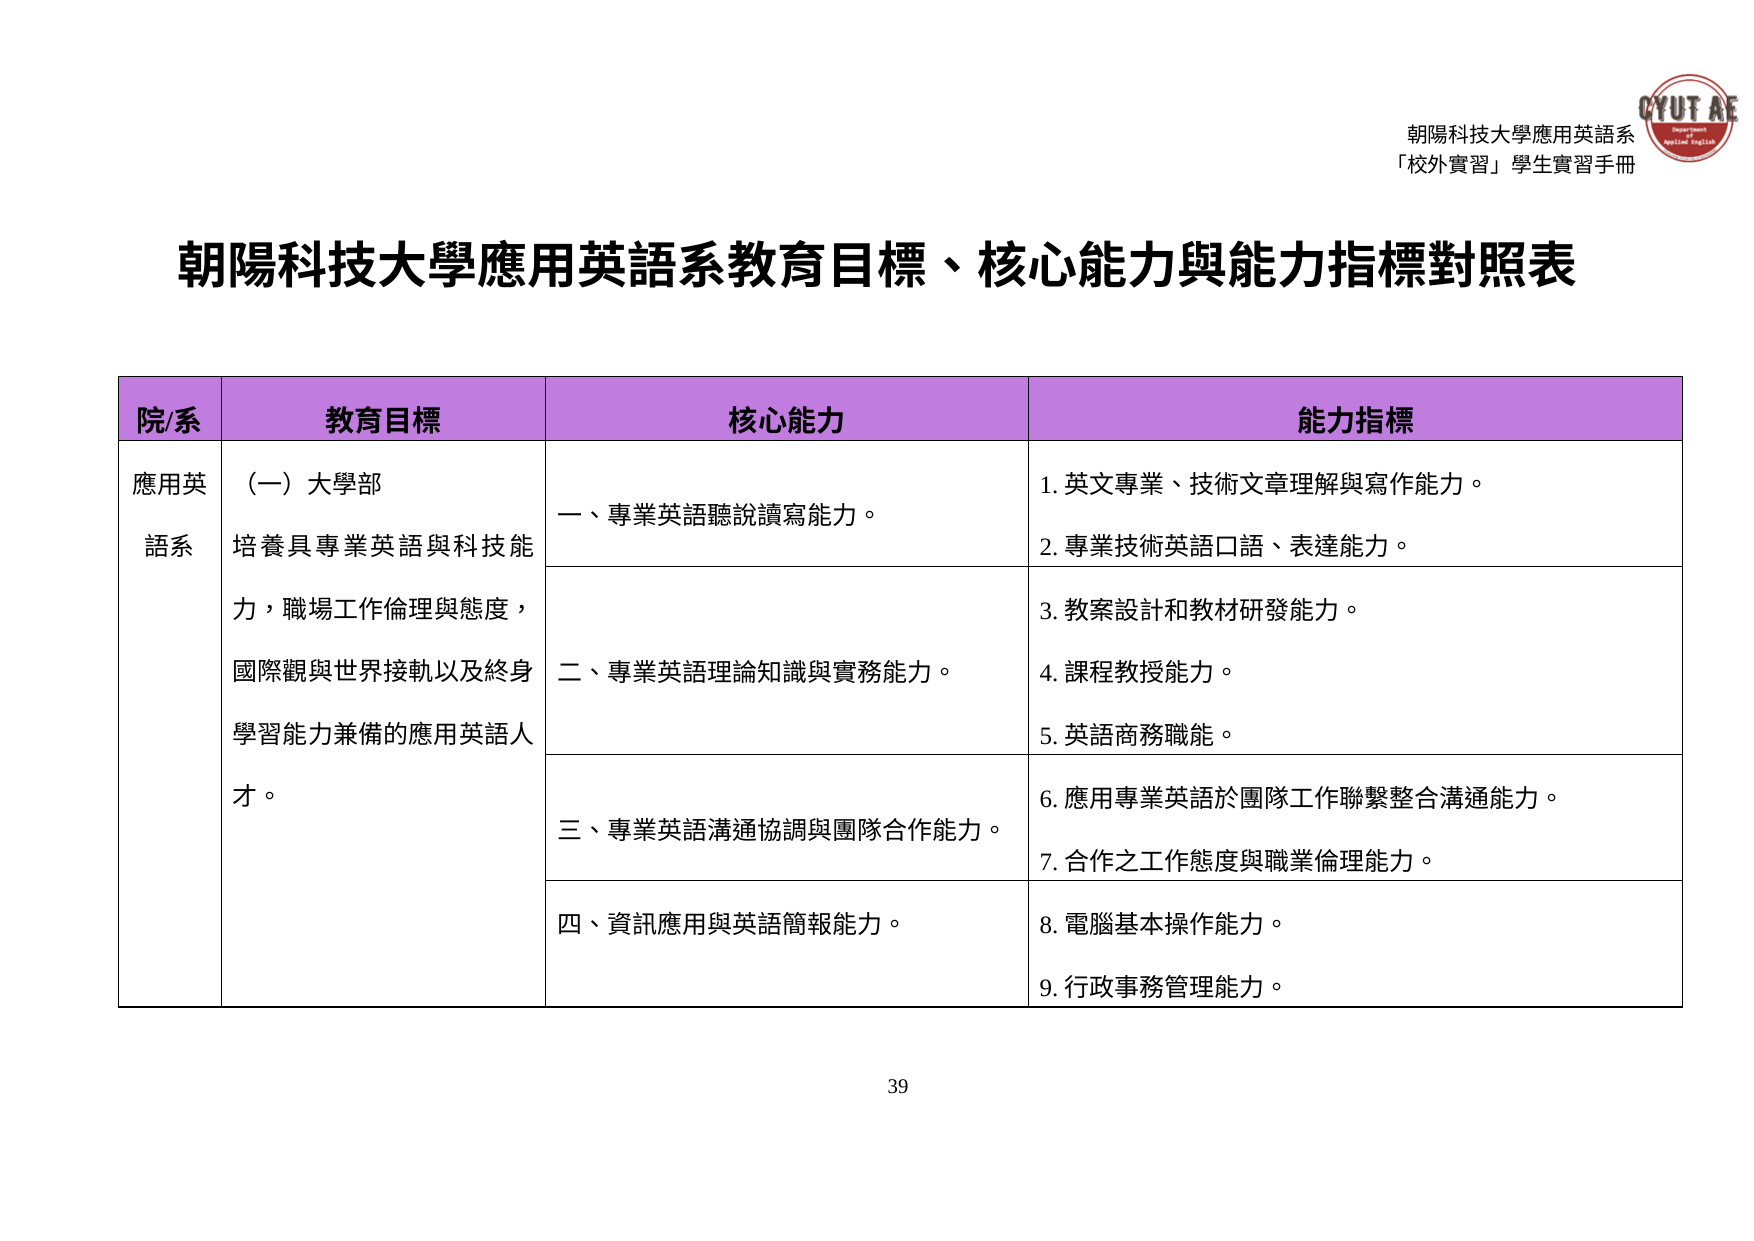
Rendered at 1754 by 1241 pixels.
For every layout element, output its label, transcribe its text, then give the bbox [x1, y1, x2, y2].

table_cell 應用英語系 [119, 441, 221, 1006]
table_cell 6. 應用專業英語於團隊工作聯繫整合溝通能力。 7. 合作之工作態度與職業倫理能力。 [1029, 755, 1682, 880]
text 朝陽科技大學應用英語系教育目標、核心能力與能力指標對照表 [118, 189, 1636, 314]
table_header 核心能力 [546, 377, 1028, 440]
table_header 能力指標 [1029, 377, 1682, 440]
table_cell 二、專業英語理論知識與實務能力。 [546, 567, 1028, 754]
table_cell 三、專業英語溝通協調與團隊合作能力。 [546, 755, 1028, 880]
table_cell 一、專業英語聽說讀寫能力。 [546, 441, 1028, 566]
table_cell 8. 電腦基本操作能力。 9. 行政事務管理能力。 [1029, 881, 1682, 1006]
table_cell 四、資訊應用與英語簡報能力。 [546, 881, 1028, 1006]
table_header 教育目標 [222, 377, 545, 440]
table_cell 3. 教案設計和教材研發能力。 4. 課程教授能力。 5. 英語商務職能。 [1029, 567, 1682, 754]
table_cell 1. 英文專業、技術文章理解與寫作能力。 2. 專業技術英語口語、表達能力。 [1029, 441, 1682, 566]
table_header 院/系 [119, 377, 221, 440]
table_cell （一）大學部 培養具專業英語與科技能力，職場工作倫理與態度，國際觀與世界接軌以及終身學習能力兼備的應用英語人才。 [222, 441, 545, 1006]
